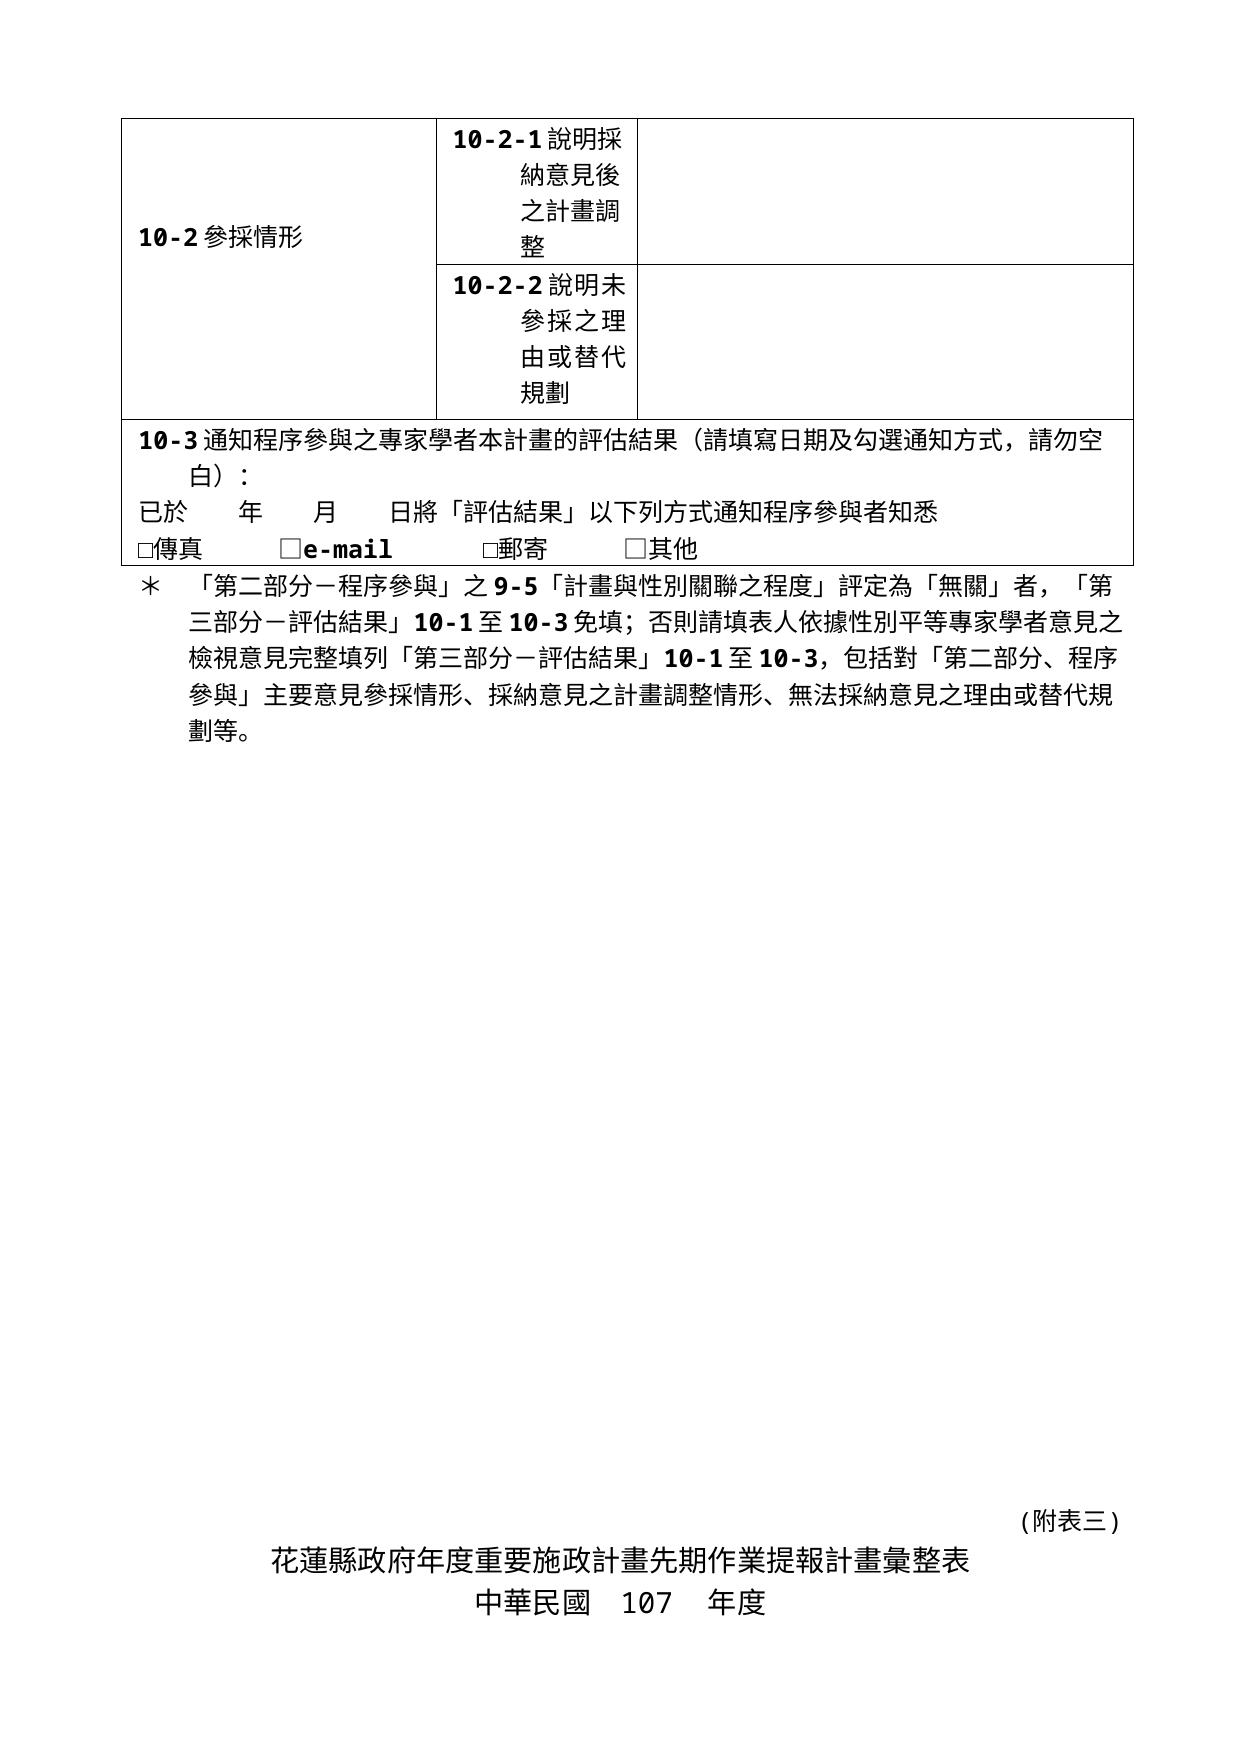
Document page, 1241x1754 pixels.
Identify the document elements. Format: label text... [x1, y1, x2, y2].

table_cell ＊ 「第二部分－程序參與」之9-5「計畫與性別關聯之程度」評定為「無關」者，「第三部分－評估結果」10-1至10-3免填；否則請填表人依據性別平等專家學者意見之檢視意見完整填列「第三部分－評估結果」10-1至10-3，包括對「第二部分、程序參與」主要意見參採情形、採納意見之計畫調整情形、無法採納意見之理由或替代規劃等。 [121, 566, 1133, 748]
table_cell 10-3通知程序參與之專家學者本計畫的評估結果（請填寫日期及勾選通知方式，請勿空白）： 已於 年 月 日將「評估結果」以下列方式通知程序參與者知悉 □傳真 □e-mail □郵寄 □其他 [122, 420, 1133, 565]
table_cell [638, 119, 1133, 264]
table_cell 10-2-1說明採納意見後之計畫調整 [437, 119, 637, 264]
table_cell 10-2參採情形 [122, 119, 436, 419]
text 花蓮縣政府年度重要施政計畫先期作業提報計畫彙整表 [118, 1537, 1122, 1580]
text (附表三) [118, 1501, 1122, 1537]
table_header [118, 118, 1197, 926]
table_cell [638, 265, 1133, 419]
table_cell 10-2-2說明未參採之理由或替代規劃 [437, 265, 637, 419]
text 中華民國 107 年度 [118, 1580, 1122, 1622]
